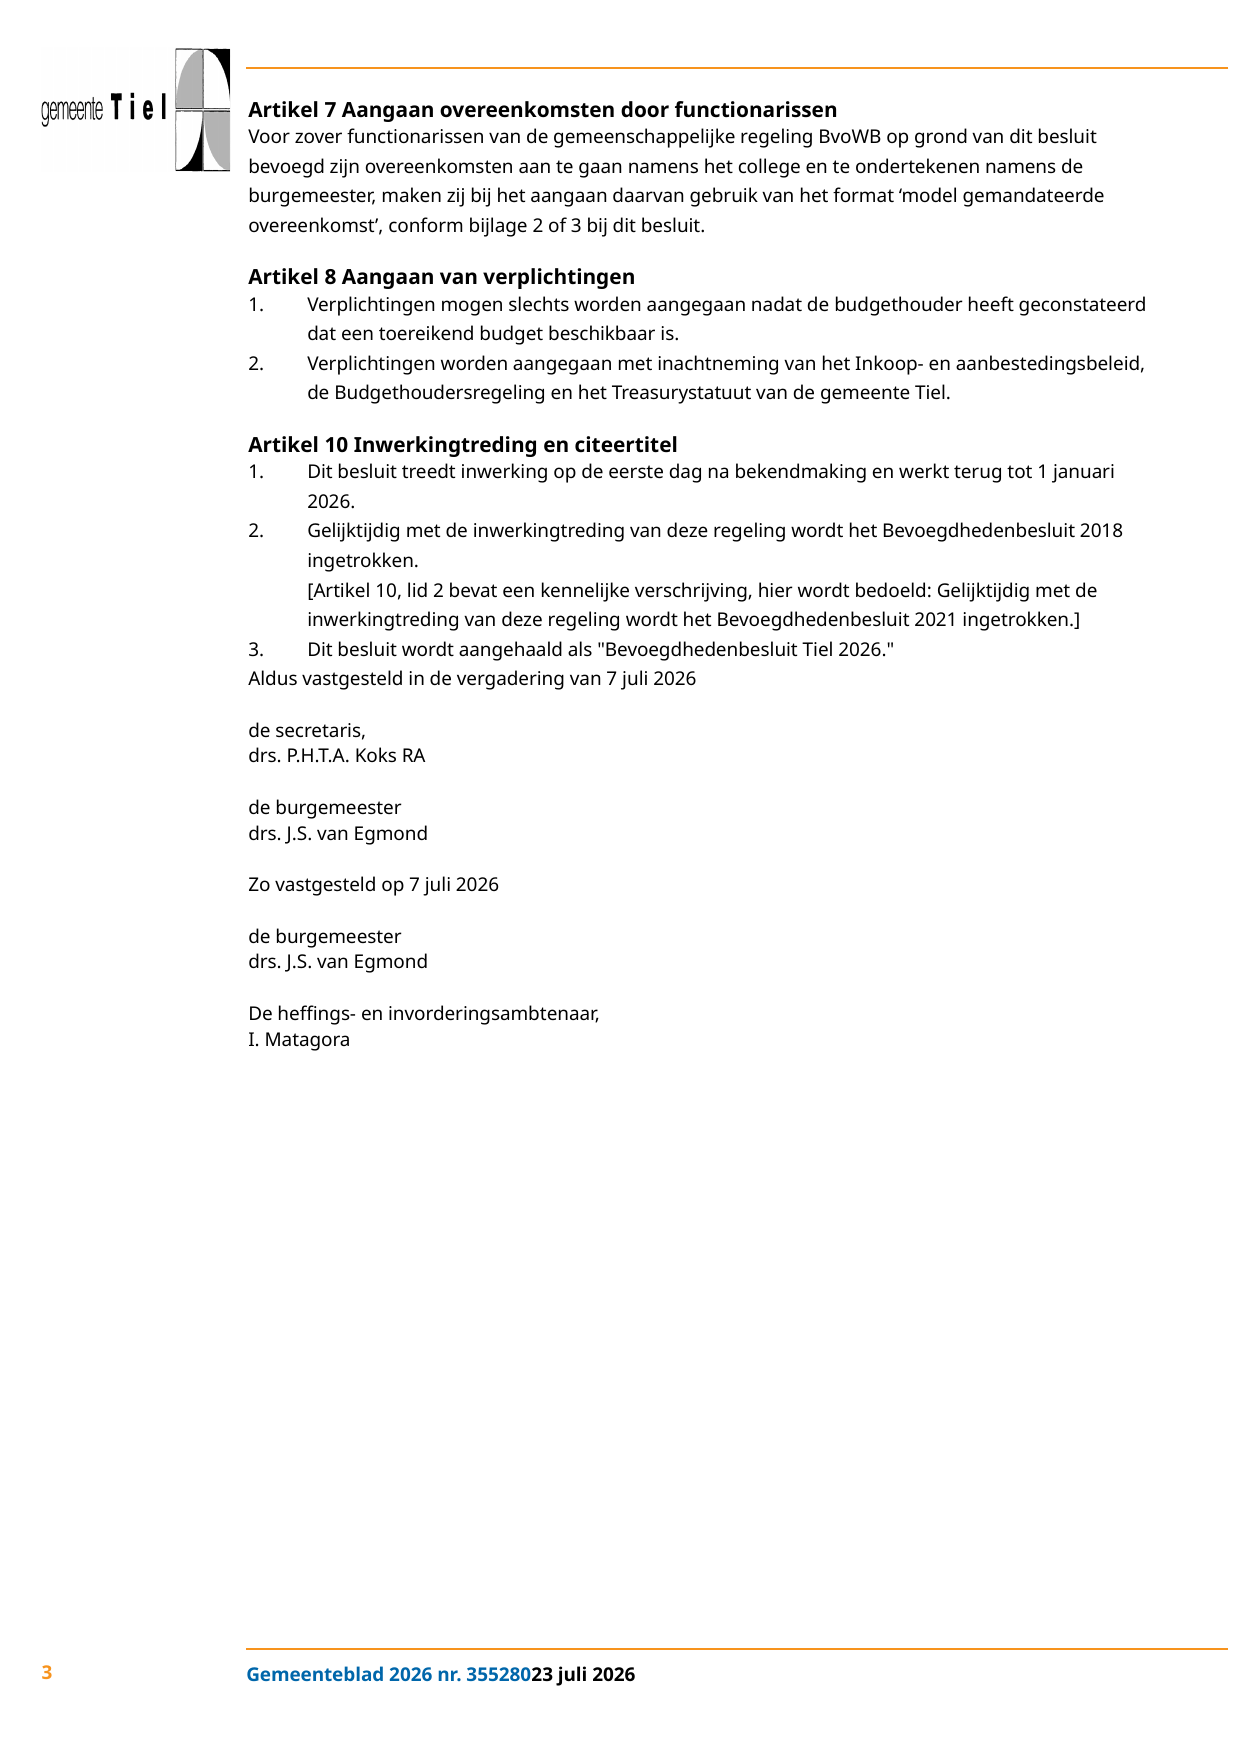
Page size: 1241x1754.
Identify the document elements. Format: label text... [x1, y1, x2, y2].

text drs. J.S. van Egmond [248, 820, 1152, 846]
list Verplichtingen worden aangegaan met inachtneming van het Inkoop- en aanbestedingsbeleid, de Budgethoudersregeling en het Treasurystatuut van de gemeente Tiel. [248, 350, 1152, 405]
text de burgemeester [248, 794, 1152, 820]
list [Artikel 10, lid 2 bevat een kennelijke verschrijving, hier wordt bedoeld: Gelijktijdig met de inwerkingtreding van deze regeling wordt het Bevoegdhedenbesluit 2021 ingetrokken.] [248, 577, 1152, 632]
text Artikel 7 Aangaan overeenkomsten door functionarissen [248, 95, 1152, 123]
picture [41, 47, 231, 172]
text drs. P.H.T.A. Koks RA [248, 743, 1152, 768]
text Aldus vastgesteld in de vergadering van 7 juli 2026 [248, 666, 1152, 691]
text de secretaris, [248, 717, 1152, 743]
text Zo vastgesteld op 7 juli 2026 [248, 871, 1152, 897]
text Artikel 10 Inwerkingtreding en citeertitel [248, 430, 1152, 458]
list Dit besluit wordt aangehaald als "Bevoegdhedenbesluit Tiel 2026." [248, 636, 1152, 662]
list Gelijktijdig met de inwerkingtreding van deze regeling wordt het Bevoegdhedenbesluit 2018 ingetrokken. [248, 518, 1152, 573]
list Verplichtingen mogen slechts worden aangegaan nadat de budgethouder heeft geconstateerd dat een toereikend budget beschikbaar is. [248, 291, 1152, 346]
text de burgemeester [248, 923, 1152, 948]
text I. Matagora [248, 1026, 1152, 1051]
list Dit besluit treedt inwerking op de eerste dag na bekendmaking en werkt terug tot 1 januari 2026. [248, 458, 1152, 514]
text Artikel 8 Aangaan van verplichtingen [248, 262, 1152, 291]
text De heffings- en invorderingsambtenaar, [248, 1000, 1152, 1026]
text drs. J.S. van Egmond [248, 948, 1152, 974]
text Voor zover functionarissen van de gemeenschappelijke regeling BvoWB op grond van dit besluit bevoegd zijn overeenkomsten aan te gaan namens het college en te ondertekenen namens de burgemeester, maken zij bij het aangaan daarvan gebruik van het format ‘model gemandateerde overeenkomst’, conform bijlage 2 of 3 bij dit besluit. [248, 123, 1152, 238]
